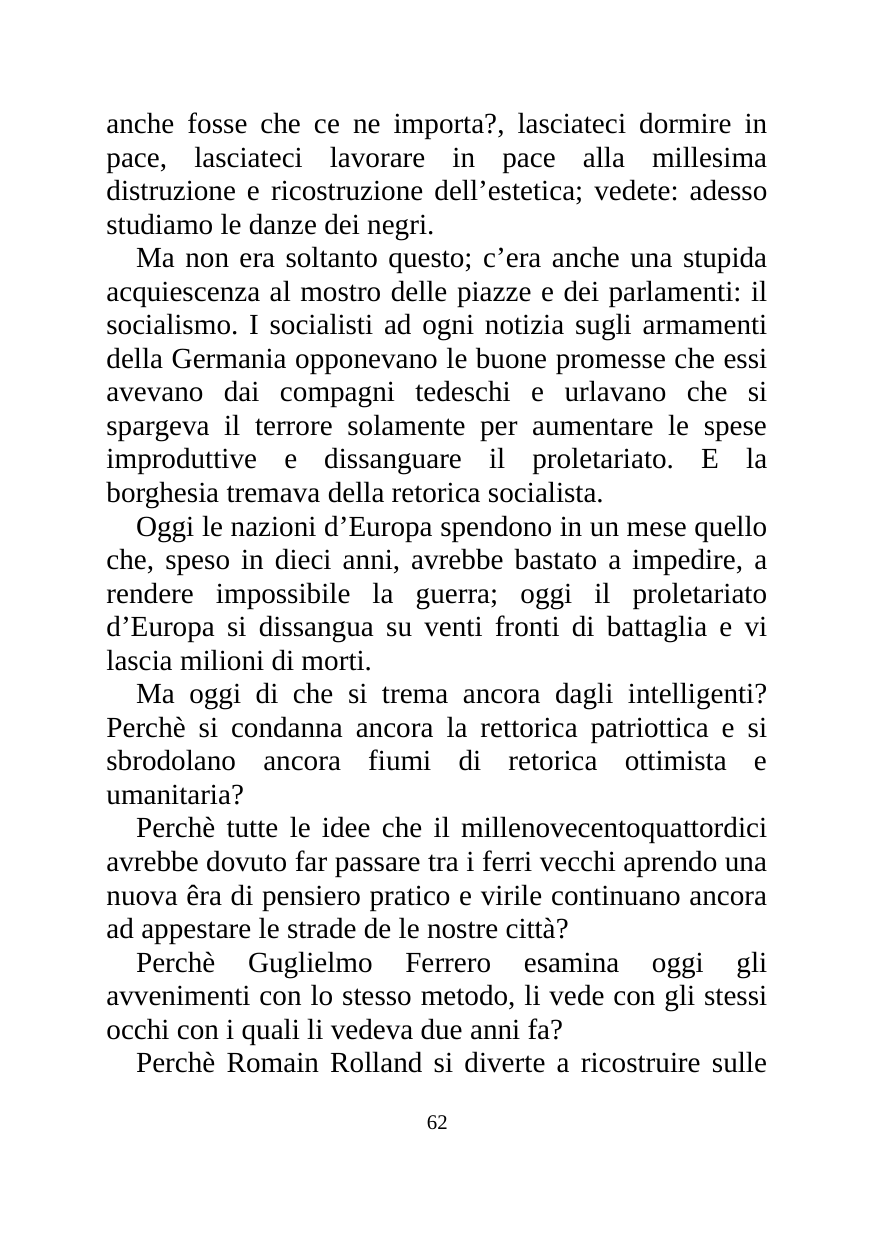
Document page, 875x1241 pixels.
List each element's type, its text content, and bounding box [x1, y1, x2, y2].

text Perchè tutte le idee che il millenovecentoquattordici avrebbe dovuto far passare tra i ferri vecchi aprendo una nuova êra di pensiero pratico e virile continuano ancora ad appestare le strade de le nostre città? [106, 811, 768, 945]
text Ma oggi di che si trema ancora dagli intelligenti? Perchè si condanna ancora la rettorica patriottica e si sbrodolano ancora fiumi di retorica ottimista e umanitaria? [106, 676, 768, 811]
text Perchè Romain Rolland si diverte a ricostruire sulle [106, 1045, 768, 1079]
text Perchè Guglielmo Ferrero esamina oggi gli avvenimenti con lo stesso metodo, li vede con gli stessi occhi con i quali li vedeva due anni fa? [106, 945, 768, 1045]
text Ma non era soltanto questo; c’era anche una stupida acquiescenza al mostro delle piazze e dei parlamenti: il socialismo. I socialisti ad ogni notizia sugli armamenti della Germania opponevano le buone promesse che essi avevano dai compagni tedeschi e urlavano che si spargeva il terrore solamente per aumentare le spese improduttive e dissanguare il proletariato. E la borghesia tremava della retorica socialista. [106, 240, 768, 509]
text Oggi le nazioni d’Europa spendono in un mese quello che, speso in dieci anni, avrebbe bastato a impedire, a rendere impossibile la guerra; oggi il proletariato d’Europa si dissangua su venti fronti di battaglia e vi lascia milioni di morti. [106, 509, 768, 676]
text anche fosse che ce ne importa?, lasciateci dormire in pace, lasciateci lavorare in pace alla millesima distruzione e ricostruzione dell’estetica; vedete: adesso studiamo le danze dei negri. [106, 106, 768, 240]
